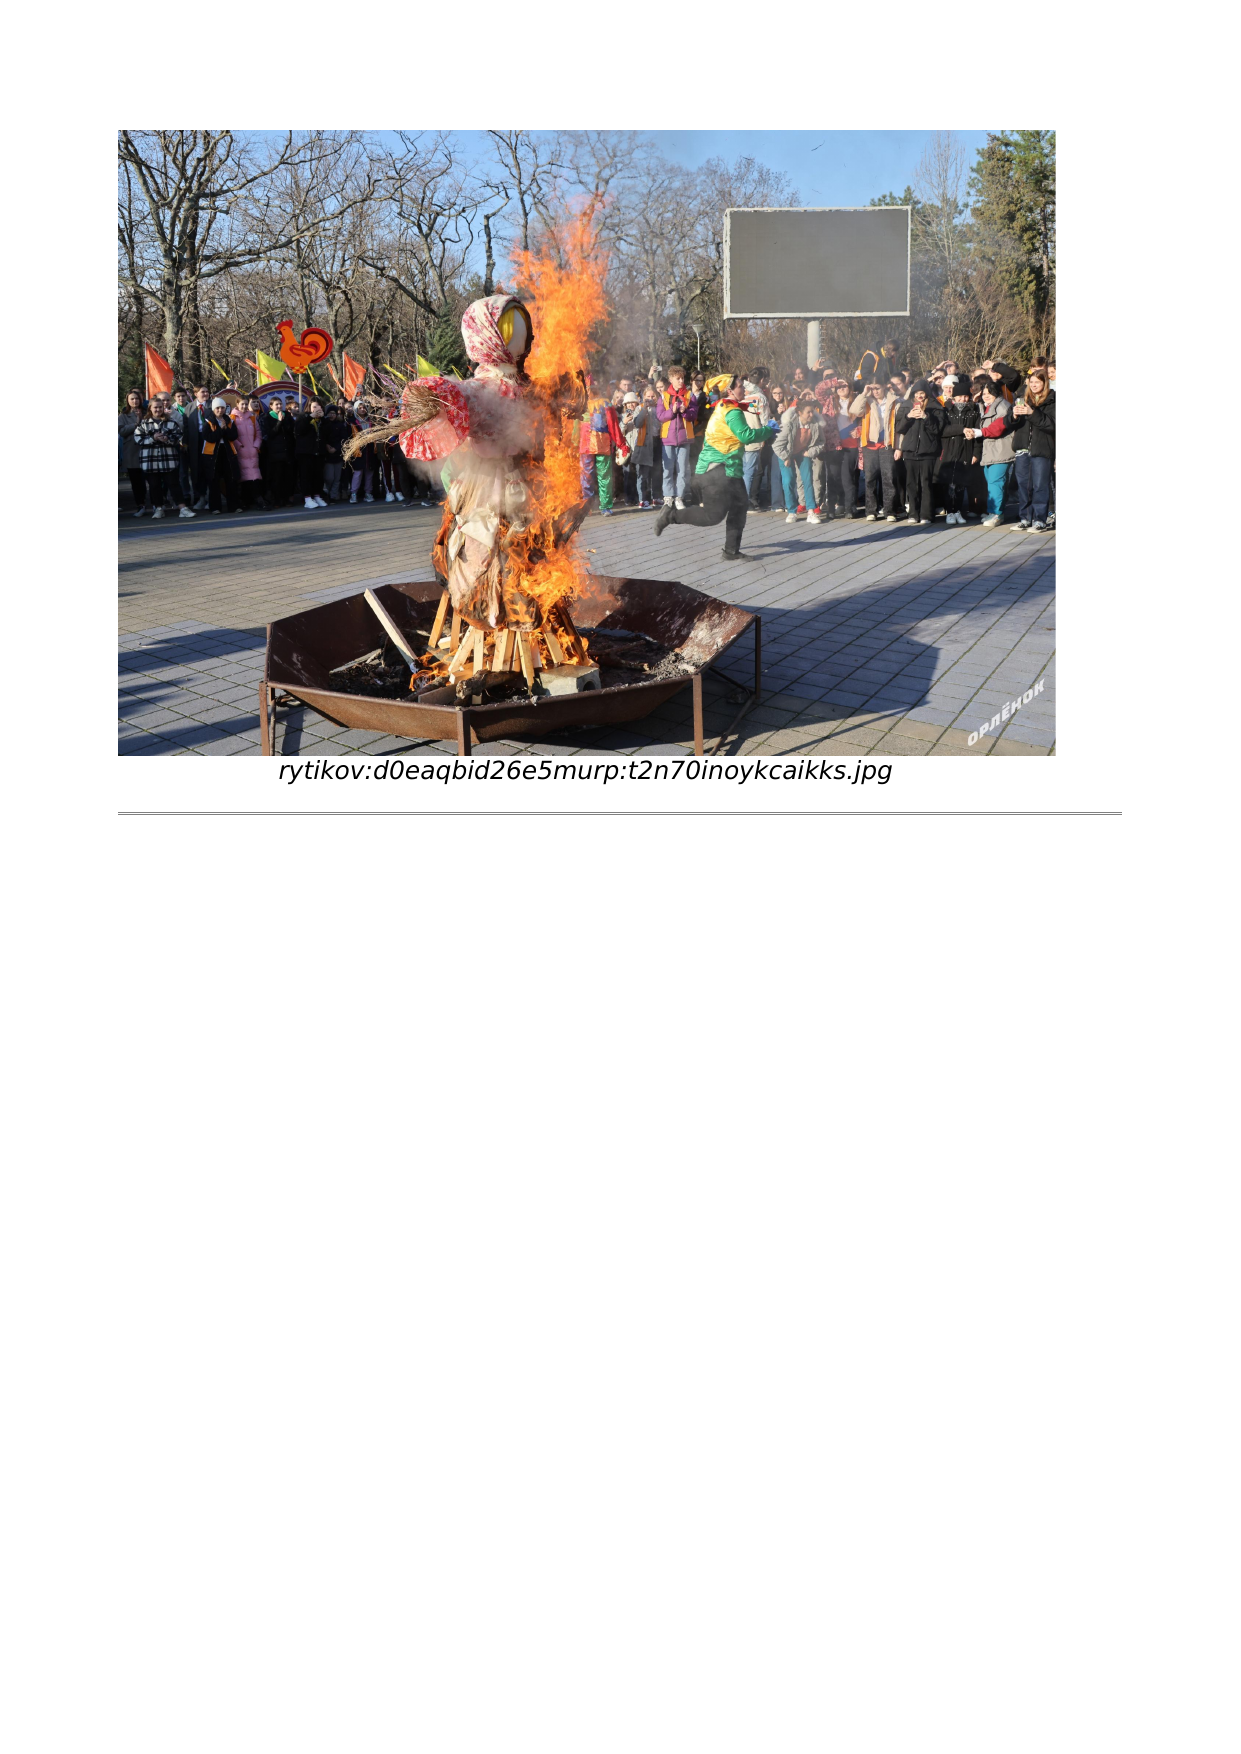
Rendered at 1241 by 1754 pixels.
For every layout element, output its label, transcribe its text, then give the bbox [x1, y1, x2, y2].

picture [118, 130, 1056, 756]
text rytikov:d0eaqbid26e5murp:t2n70inoykcaikks.jpg [118, 756, 1056, 785]
